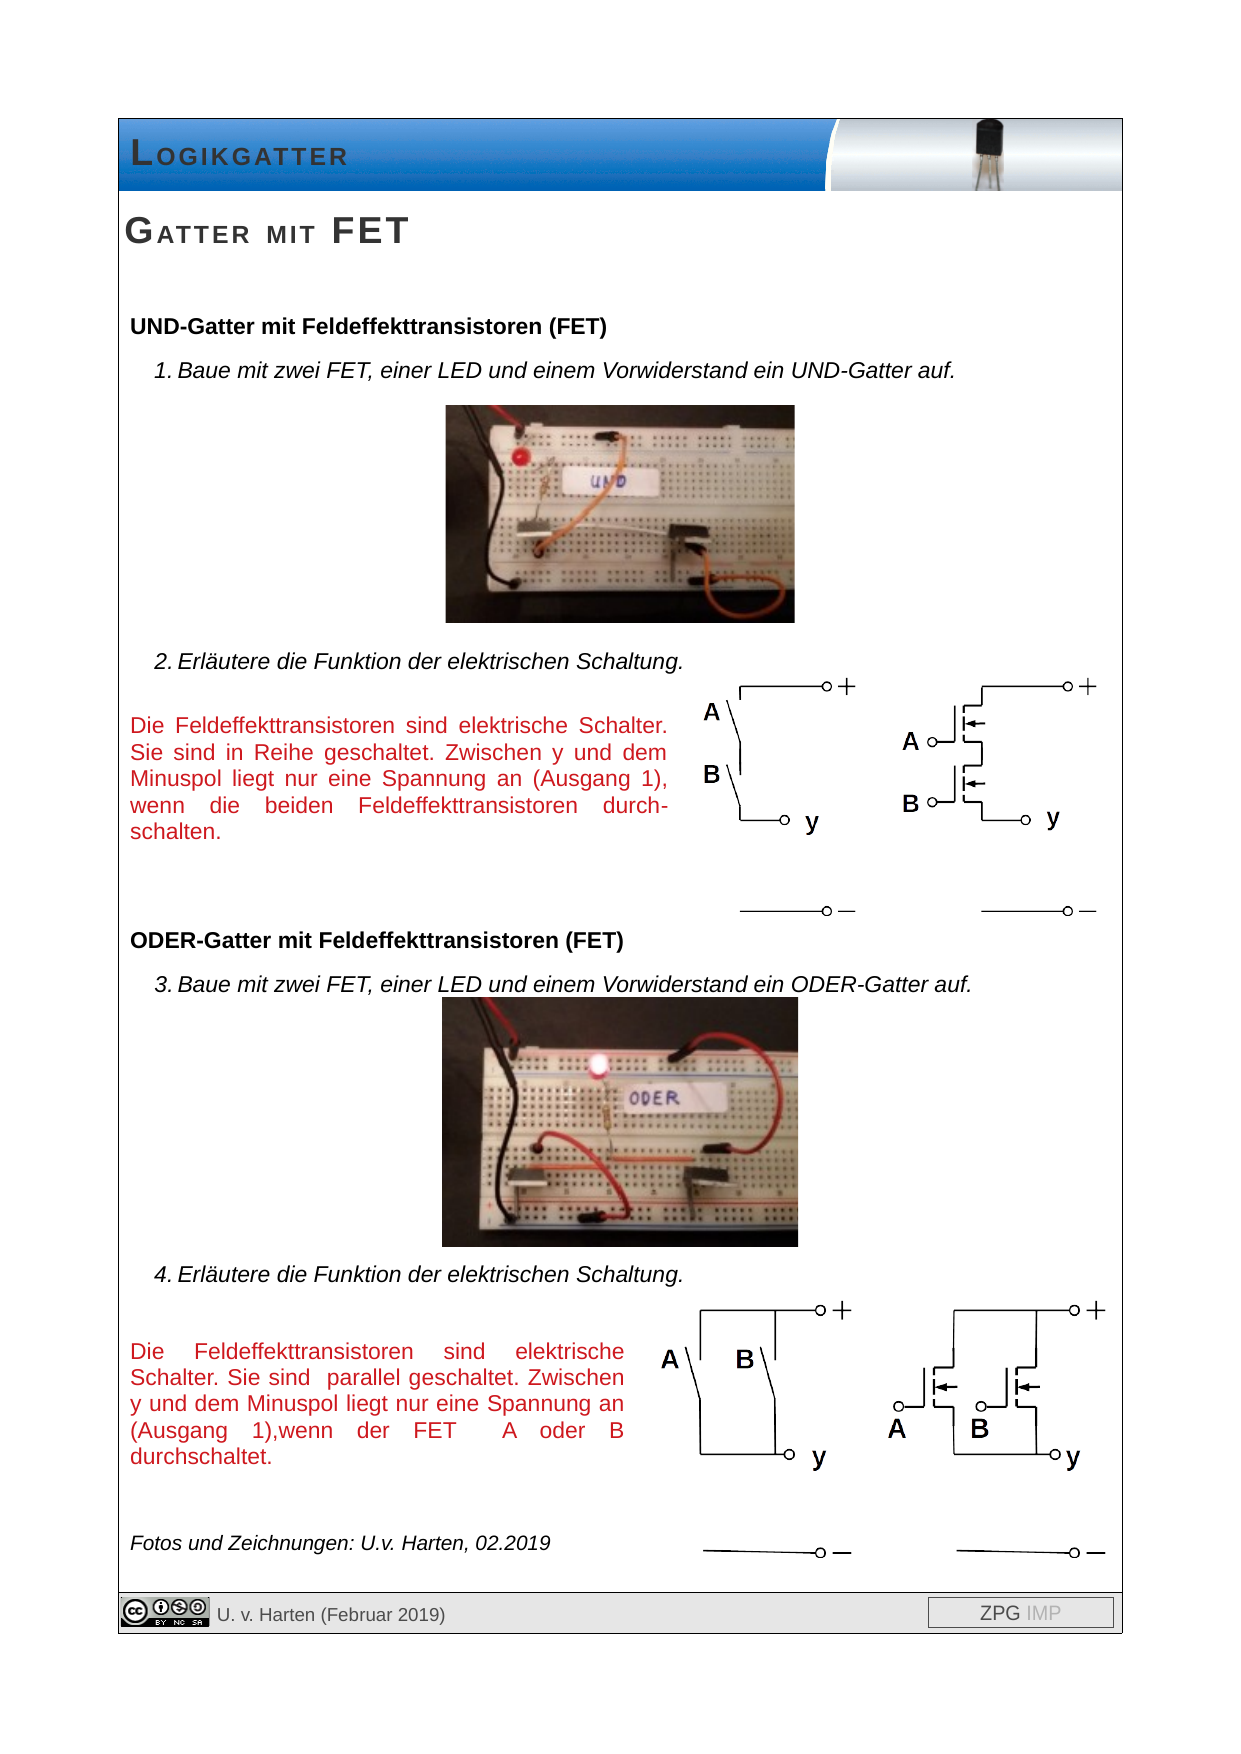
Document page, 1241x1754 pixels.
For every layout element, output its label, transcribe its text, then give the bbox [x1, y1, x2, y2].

text [856, 712, 896, 844]
text Gatter mit FET [124, 208, 1122, 251]
picture [445, 405, 795, 623]
list Erläutere die Funktion der elektrischen Schaltung. [148, 648, 1092, 674]
picture [120, 1597, 210, 1627]
text ODER-Gatter mit Feldeffekttransistoren (FET) [130, 927, 1110, 953]
text Die Feldeffekttransistoren sind elektrische Schalter. Sie sind in Reihe geschaltet. Zwischen y und dem Minuspol liegt nur eine Spannung an (Ausgang 1), wenn die beiden Feldeffekttransistoren durch­schalten. [130, 712, 697, 844]
text [852, 1338, 881, 1469]
picture [697, 676, 856, 916]
text UND-Gatter mit Feldeffekttransistoren (FET) [130, 313, 1110, 339]
list Erläutere die Funktion der elektrischen Schaltung. [148, 1261, 1122, 1288]
picture [119, 119, 1122, 191]
picture [881, 1299, 1106, 1558]
picture [654, 1299, 852, 1558]
picture [442, 997, 799, 1247]
text Die Feldeffekttransistoren sind elektrische Schalter. Sie sind parallel geschaltet. Zwischen y und dem Minuspol liegt nur eine Spannung an (Ausgang 1),wenn der FET A oder B durchschaltet. [130, 1338, 654, 1469]
list Baue mit zwei FET, einer LED und einem Vorwiderstand ein UND-Gatter auf. [148, 357, 1122, 384]
list Baue mit zwei FET, einer LED und einem Vorwiderstand ein ODER-Gatter auf. [148, 971, 1092, 997]
text Fotos und Zeichnungen: U.v. Harten, 02.2019 [130, 1531, 654, 1555]
picture [896, 676, 1097, 916]
